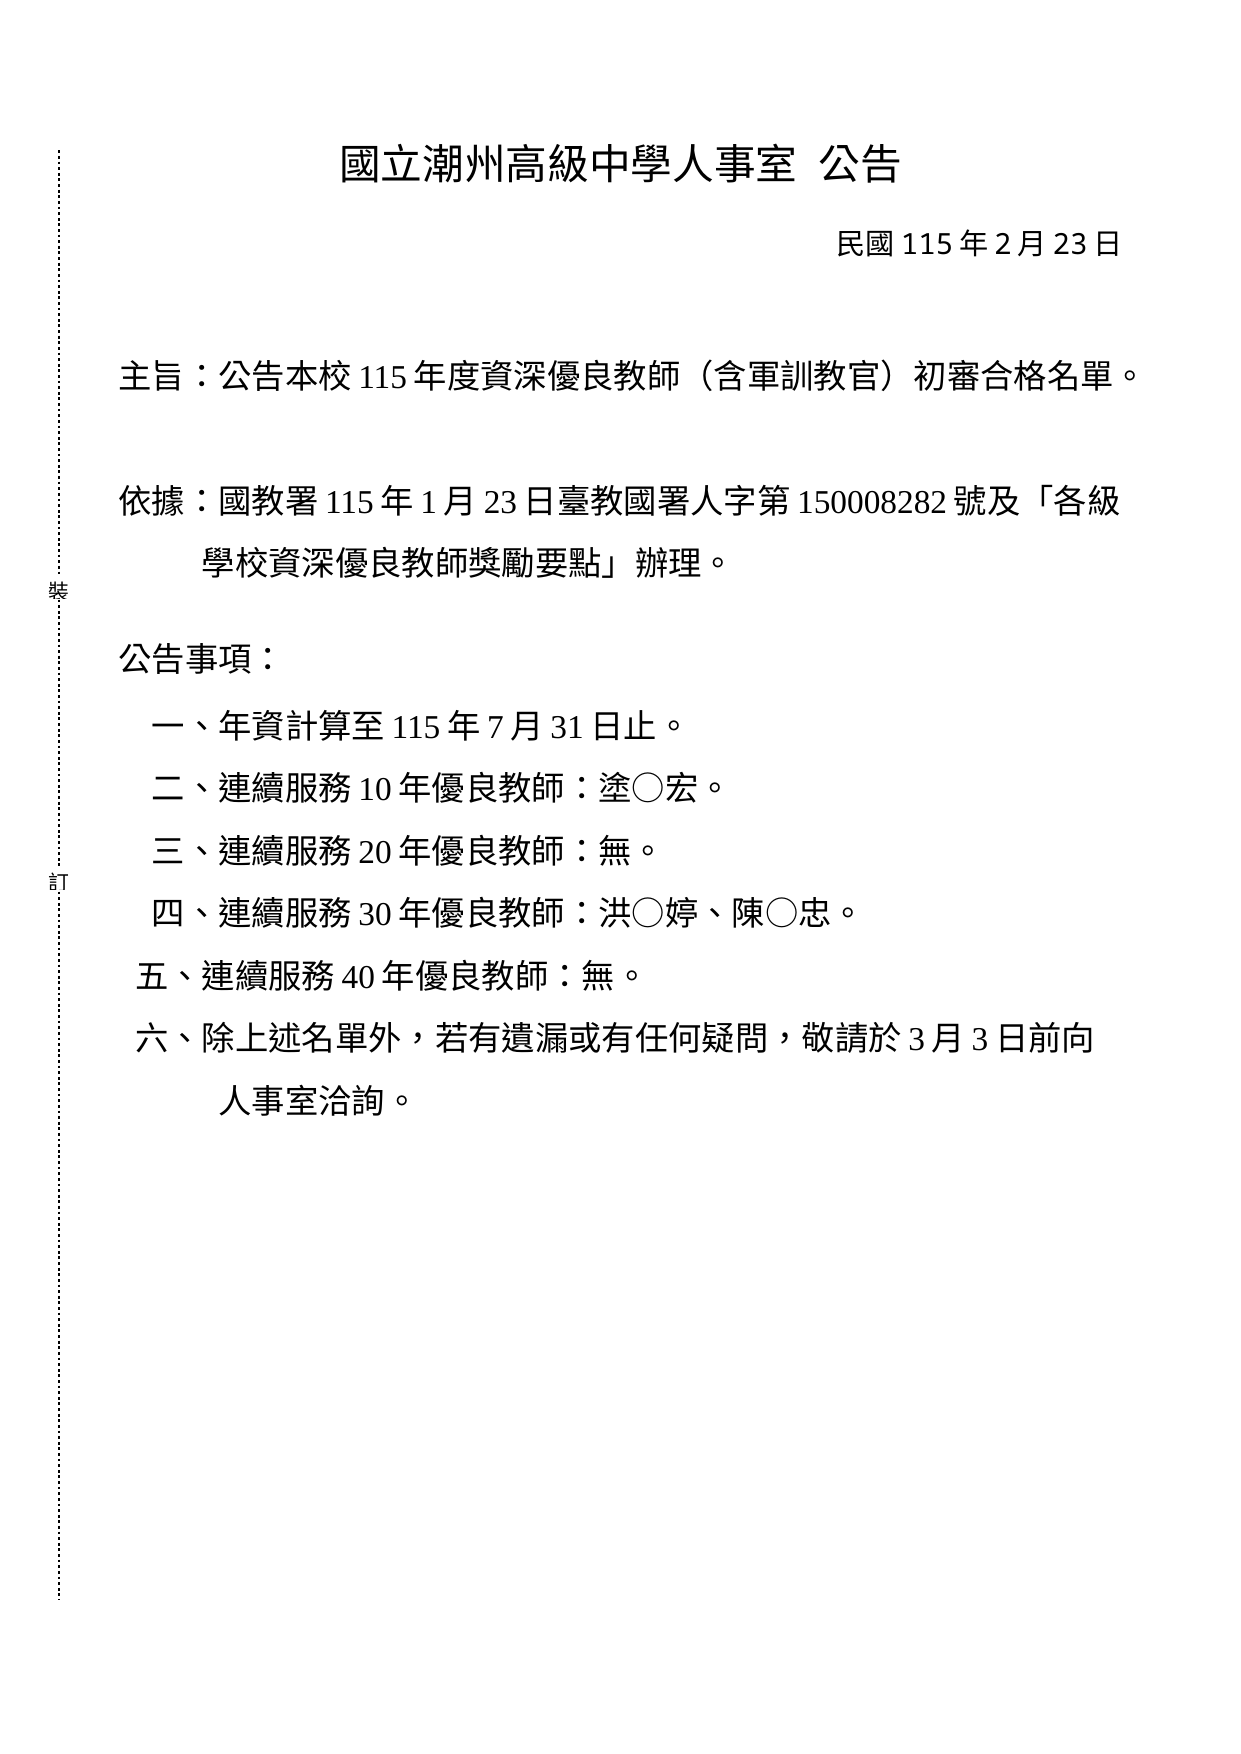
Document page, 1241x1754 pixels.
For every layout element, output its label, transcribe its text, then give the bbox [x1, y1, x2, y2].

text 五、連續服務40年優良教師：無。 [118, 932, 1122, 994]
text 四、連續服務30年優良教師：洪○婷、陳○忠。 [118, 869, 1122, 932]
text 主旨：公告本校115年度資深優良教師（含軍訓教官）初審合格名單。 [118, 332, 1122, 394]
text 民國115年2月23日 [118, 194, 1122, 269]
text 國立潮州高級中學人事室 公告 [118, 119, 1122, 194]
text 一、年資計算至115年7月31日止。 [118, 682, 1122, 744]
text 依據：國教署115年1月23日臺教國署人字第150008282號及「各級學校資深優良教師獎勵要點」辦理。 [118, 457, 1122, 582]
text 公告事項： [118, 632, 1122, 682]
text 三、連續服務20年優良教師：無。 [118, 807, 1122, 869]
text 二、連續服務10年優良教師：塗○宏。 [118, 744, 1122, 807]
text 六、除上述名單外，若有遺漏或有任何疑問，敬請於3月3日前向人事室洽詢。 [118, 994, 1122, 1119]
